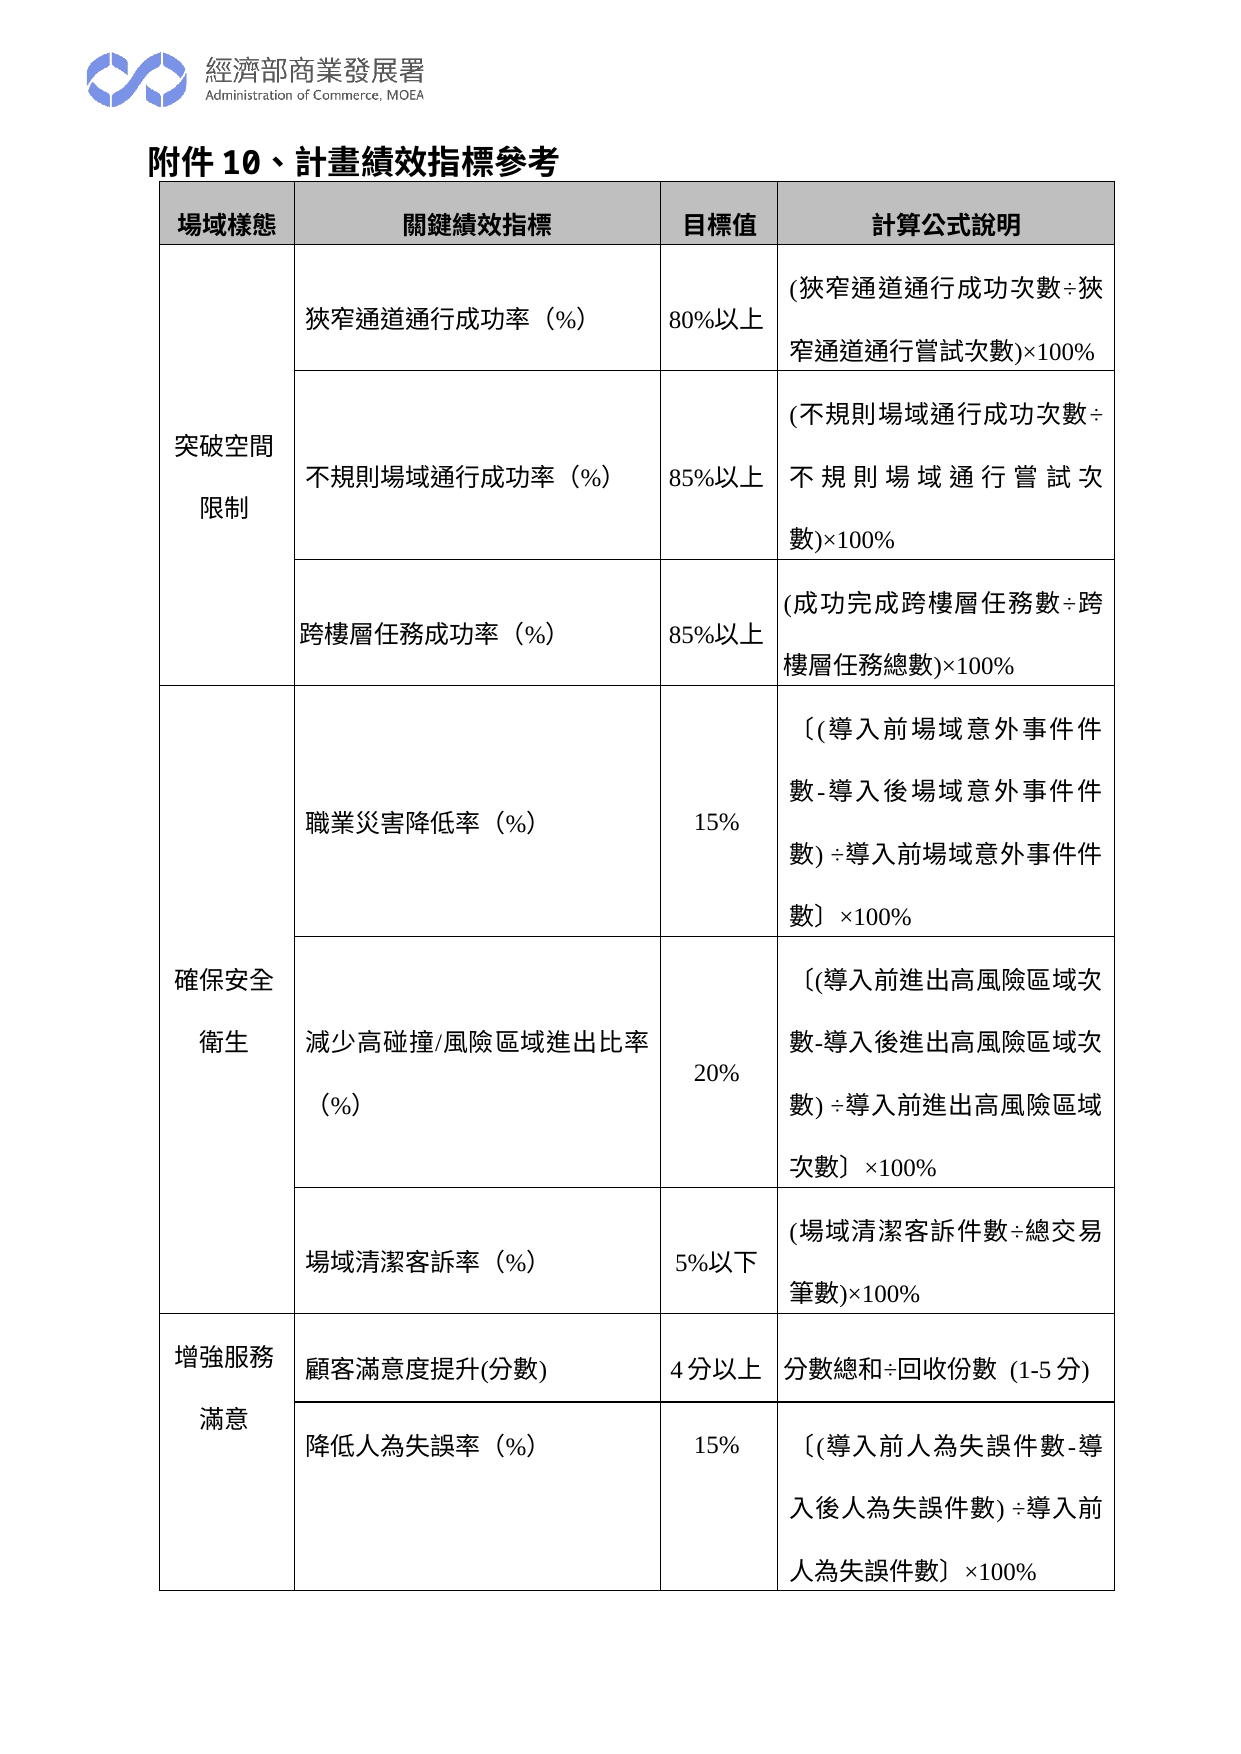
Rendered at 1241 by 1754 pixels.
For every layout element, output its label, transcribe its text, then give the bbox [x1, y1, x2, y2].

table_cell 〔(導入前人為失誤件數-導入後人為失誤件數) ÷導入前人為失誤件數〕×100% [778, 1403, 1114, 1590]
table_cell 4分以上 [661, 1314, 777, 1401]
table_cell 80%以上 [661, 245, 777, 370]
table_cell 降低人為失誤率（%） [295, 1403, 660, 1590]
table_header 場域樣態 [160, 182, 294, 244]
table_cell 20% [661, 937, 777, 1187]
text 附件10、計畫績效指標參考 [148, 118, 1122, 181]
table_cell 增強服務滿意 [160, 1314, 294, 1590]
table_cell 分數總和÷回收份數 (1-5分) [778, 1314, 1114, 1401]
table_cell 〔(導入前進出高風險區域次數-導入後進出高風險區域次數) ÷導入前進出高風險區域次數〕×100% [778, 937, 1114, 1187]
table_cell 15% [661, 1403, 777, 1590]
table_cell 〔(導入前場域意外事件件數-導入後場域意外事件件數) ÷導入前場域意外事件件數〕×100% [778, 686, 1114, 936]
table_cell (場域清潔客訴件數÷總交易筆數)×100% [778, 1188, 1114, 1313]
table_cell (狹窄通道通行成功次數÷狹窄通道通行嘗試次數)×100% [778, 245, 1114, 370]
table_cell 狹窄通道通行成功率（%） [295, 245, 660, 370]
table_header 計算公式說明 [778, 182, 1114, 244]
table_cell 減少高碰撞/風險區域進出比率（%） [295, 937, 660, 1187]
table_cell 突破空間限制 [160, 245, 294, 685]
table_header 關鍵績效指標 [295, 182, 660, 244]
table_header 目標值 [661, 182, 777, 244]
table_cell 不規則場域通行成功率（%） [295, 371, 660, 559]
table_cell 15% [661, 686, 777, 936]
table_cell 場域清潔客訴率（%） [295, 1188, 660, 1313]
table_cell 5%以下 [661, 1188, 777, 1313]
table_cell 職業災害降低率（%） [295, 686, 660, 936]
table_cell 顧客滿意度提升(分數) [295, 1314, 660, 1401]
table_cell 85%以上 [661, 560, 777, 685]
table_cell 確保安全衛生 [160, 686, 294, 1313]
table_cell 跨樓層任務成功率（%） [295, 560, 660, 685]
table_cell (不規則場域通行成功次數÷不規則場域通行嘗試次數)×100% [778, 371, 1114, 559]
table_cell 85%以上 [661, 371, 777, 559]
table_cell (成功完成跨樓層任務數÷跨樓層任務總數)×100% [778, 560, 1114, 685]
